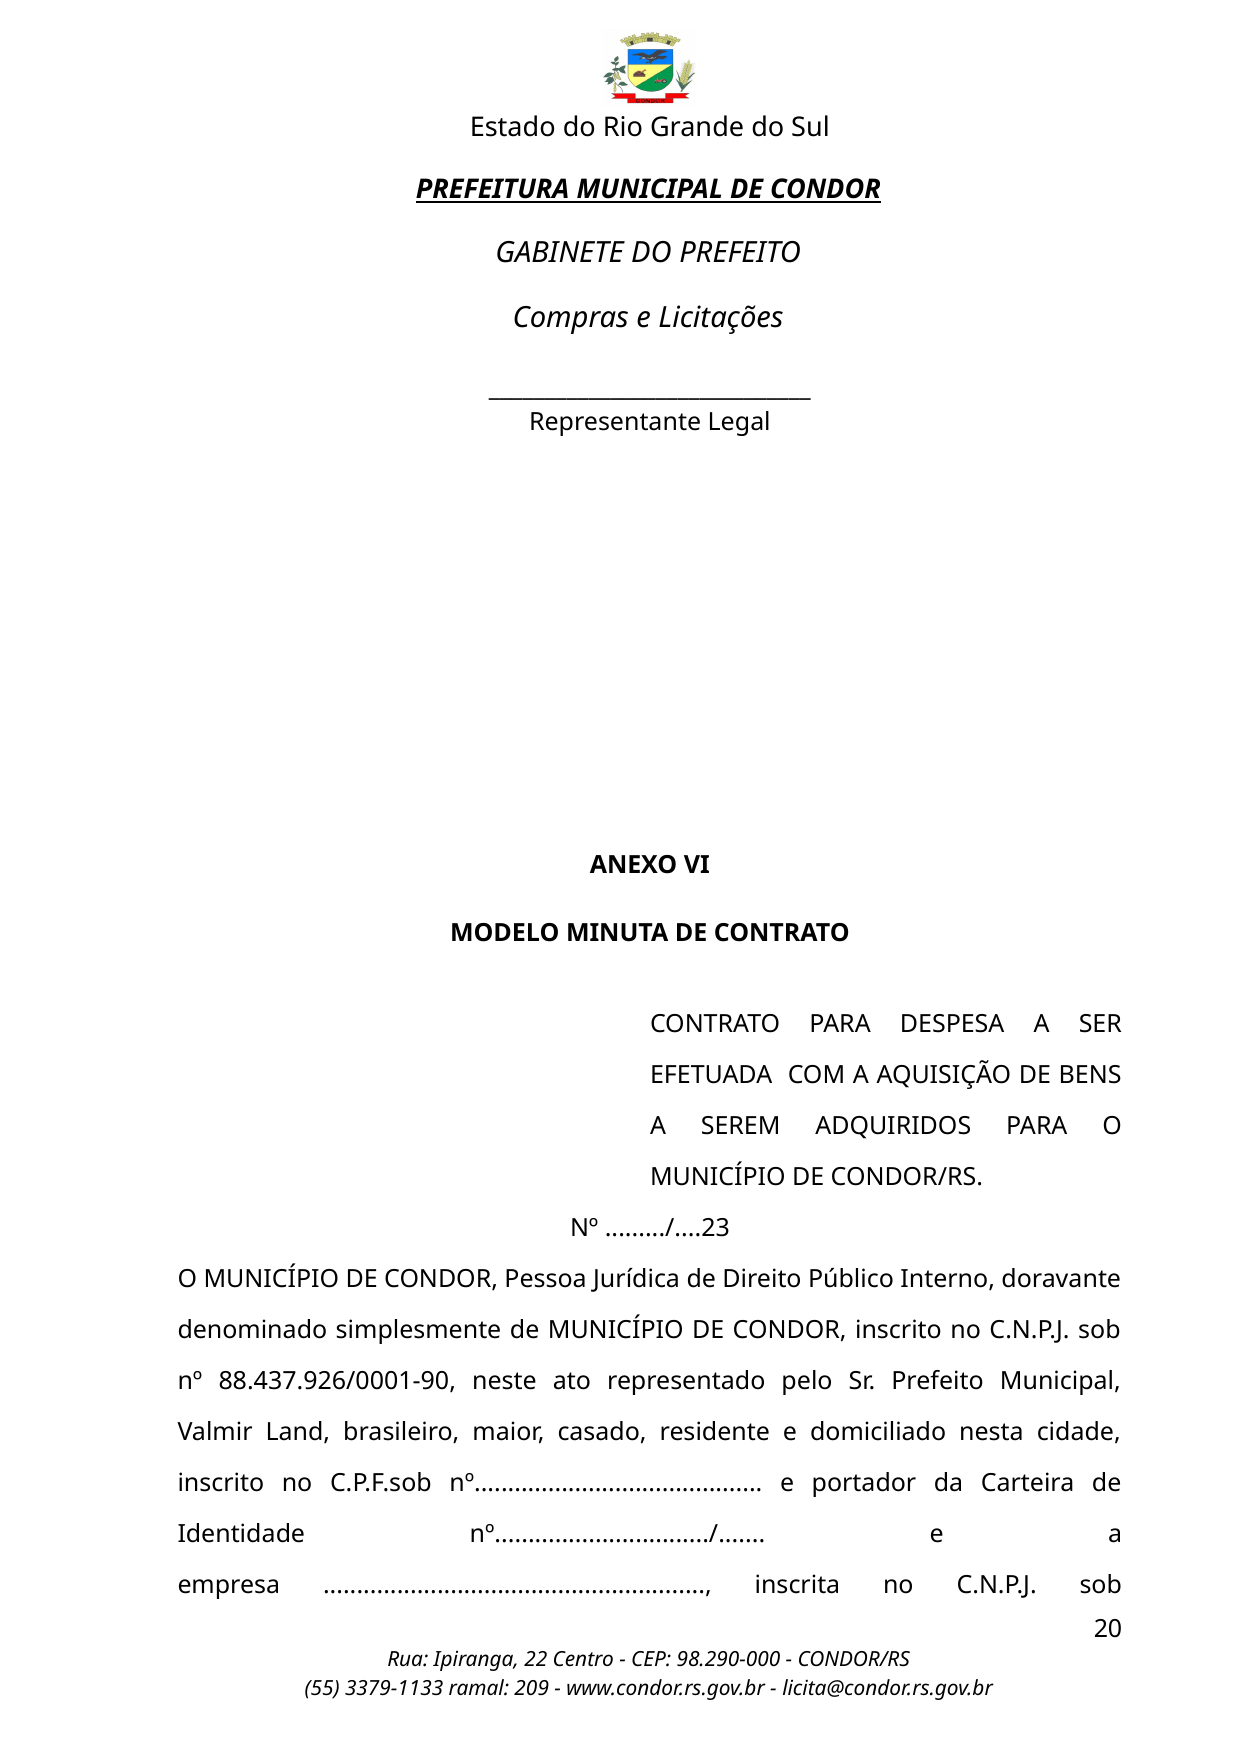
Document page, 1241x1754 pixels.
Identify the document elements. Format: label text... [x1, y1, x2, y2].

text O MUNICÍPIO DE CONDOR, Pessoa Jurídica de Direito Público Interno, doravante denominado simplesmente de MUNICÍPIO DE CONDOR, inscrito no C.N.P.J. sob nº 88.437.926/0001-90, neste ato representado pelo Sr. Prefeito Municipal, Valmir Land, brasileiro, maior, casado, residente e domiciliado nesta cidade, inscrito no C.P.F.sob nº........................................... e portador da Carteira de Identidade nº................................/....... e a empresa ........................................................., inscrita no C.N.P.J. sob [177, 1261, 1122, 1601]
text MODELO MINUTA DE CONTRATO [177, 915, 1122, 949]
text Representante Legal [177, 404, 1122, 438]
text _____________________________ [177, 370, 1122, 404]
text CONTRATO PARA DESPESA A SER EFETUADA COM A AQUISIÇÃO DE BENS A SEREM ADQUIRIDOS PARA O MUNICÍPIO DE CONDOR/RS. [650, 1006, 1122, 1193]
text ANEXO VI [177, 847, 1122, 881]
text Nº ........./....23 [177, 1210, 1122, 1244]
